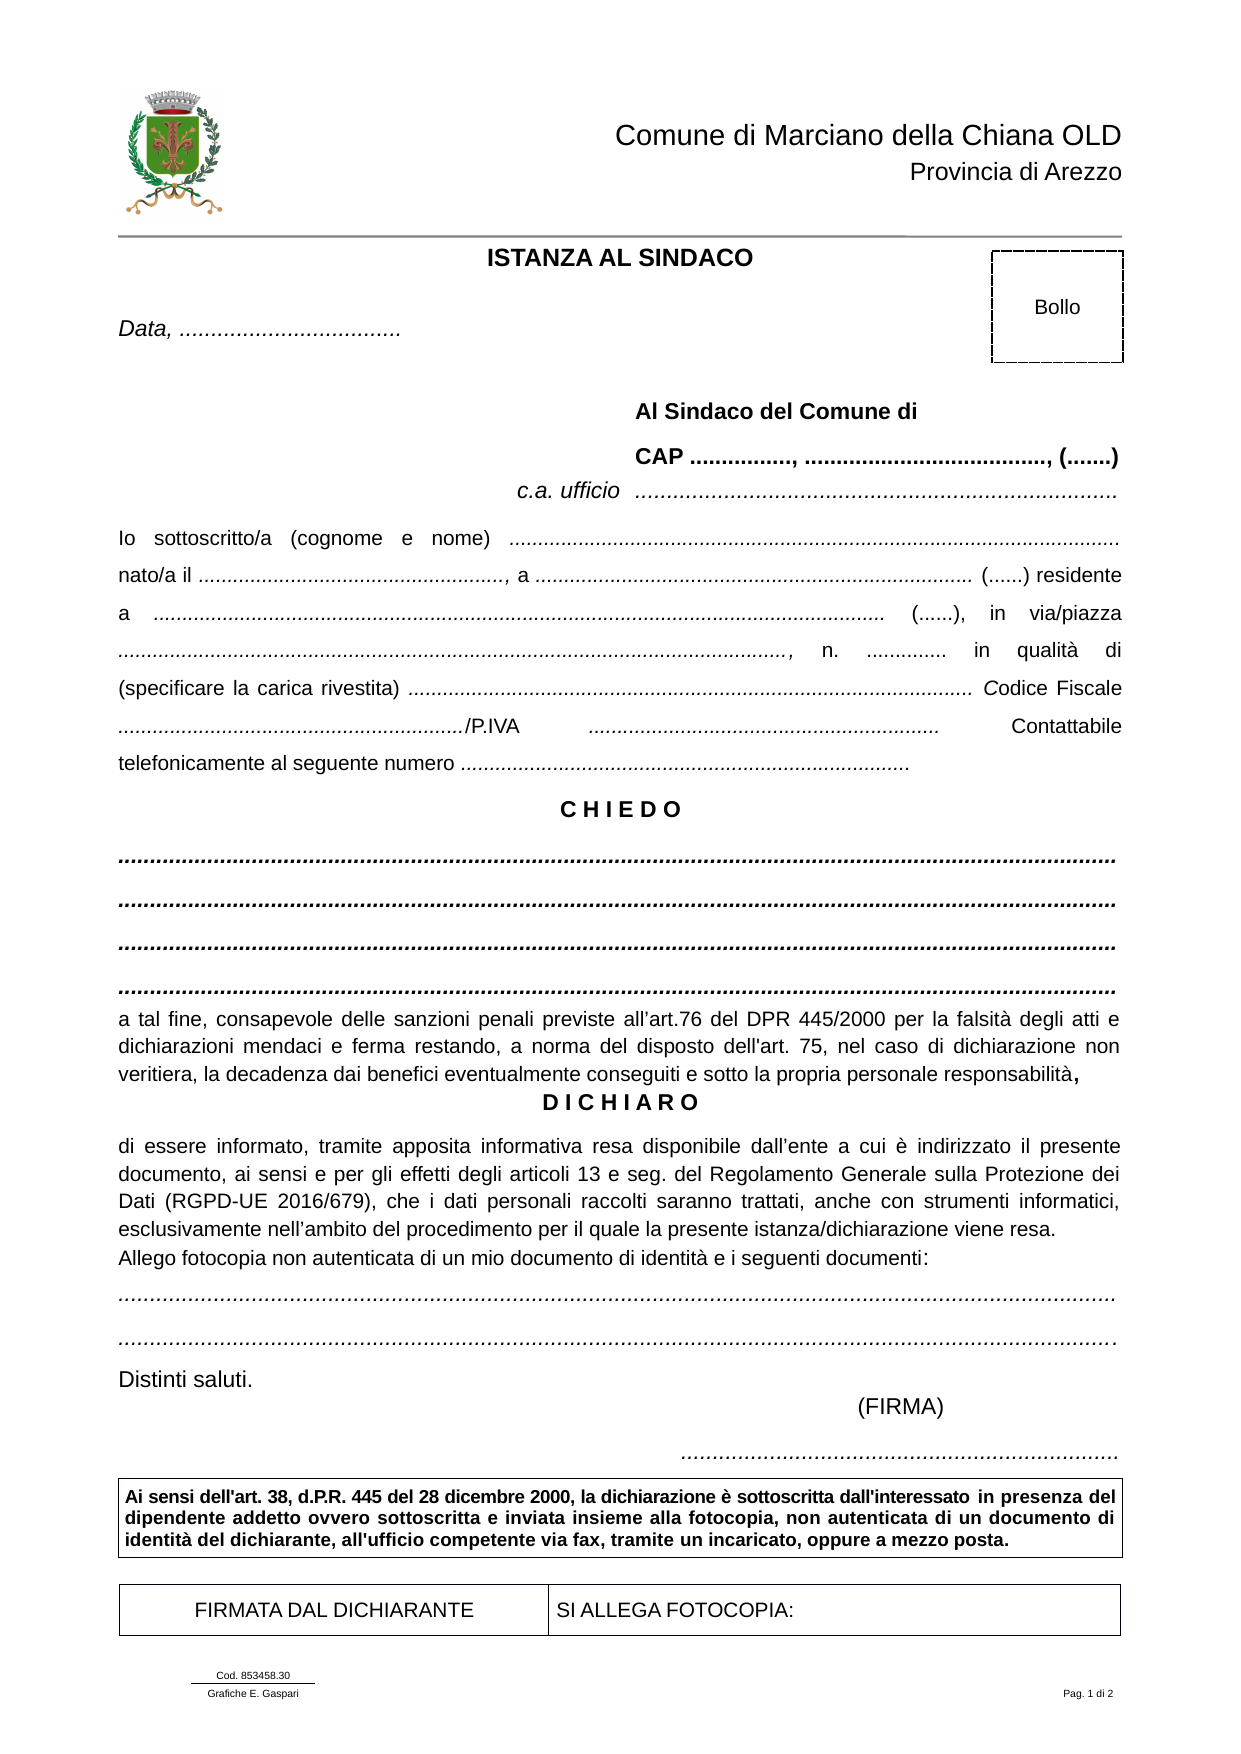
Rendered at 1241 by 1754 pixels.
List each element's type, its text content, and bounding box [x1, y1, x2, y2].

text di essere informato, tramite apposita informativa resa disponibile dall’ente a cui è indirizzato il presente documento, ai sensi e per gli effetti degli articoli 13 e seg. del Regolamento Generale sulla Protezione dei Dati (RGPD-UE 2016/679), che i dati personali raccolti saranno trattati, anche con strumenti informatici, esclusivamente nell’ambito del procedimento per il quale la presente istanza/dichiarazione viene resa. [118, 1134, 1122, 1241]
subtitle D I C H I A R O [118, 1089, 1122, 1115]
text Provincia di Arezzo [224, 157, 1122, 185]
text ............................................................................................................................................................. ............................................................................................................................................................. [118, 1274, 1122, 1353]
text c.a. ufficio ............................................................................ [517, 472, 1122, 506]
subtitle ISTANZA AL SINDACO [118, 243, 1122, 272]
text ..................................................................... [679, 1432, 1122, 1466]
picture [122, 87, 224, 219]
text Distinti saluti. [118, 1366, 1122, 1393]
table_header Ai sensi dell'art. 38, d.P.R. 445 del 28 dicembre 2000, la dichiarazione è sottoscritta dall'interessato in presenza del dipendente addetto ovvero sottoscritta e inviata insieme alla fotocopia, non autenticata di un documento di identità del dichiarante, all'ufficio competente via fax, tramite un incaricato, oppure a mezzo posta. [119, 1479, 1122, 1557]
table_header SI ALLEGA FOTOCOPIA: [549, 1585, 1120, 1635]
subtitle ............................................................................................................................................................. ............................................................................................................................................................. ............................................................................................................................................................. ............................................................................................................................................................. a tal fine, consapevole delle sanzioni penali previste all’art.76 del DPR 445/2000 per la falsità degli atti e dichiarazioni mendaci e ferma restando, a norma del disposto dell'art. 75, nel caso di dichiarazione non veritiera, la decadenza dai benefici eventualmente conseguiti e sotto la propria personale responsabilità, [118, 832, 1122, 1085]
text Data, ................................... [118, 310, 991, 344]
text (FIRMA) [679, 1393, 1122, 1419]
table_header FIRMATA DAL DICHIARANTE [120, 1585, 548, 1635]
text Al Sindaco del Comune di [635, 398, 1122, 424]
text Allego fotocopia non autenticata di un mio documento di identità e i seguenti documenti: [118, 1244, 1122, 1270]
text Comune di Marciano della Chiana OLD [224, 118, 1122, 152]
text Io sottoscritto/a (cognome e nome) .......................................................................................................... nato/a il ....................................................., a ............................................................................ (......) residente a ............................................................................................................................... (......), in via/piazza ...................................................................................................................., n. .............. in qualità di (specificare la carica rivestita) .................................................................................................. Codice Fiscale ............................................................/P.IVA ............................................................. Contattabile telefonicamente al seguente numero .............................................................................. [118, 518, 1122, 778]
subtitle C H I E D O [118, 796, 1122, 822]
text CAP ................, ......................................, (.......) [635, 438, 1122, 472]
